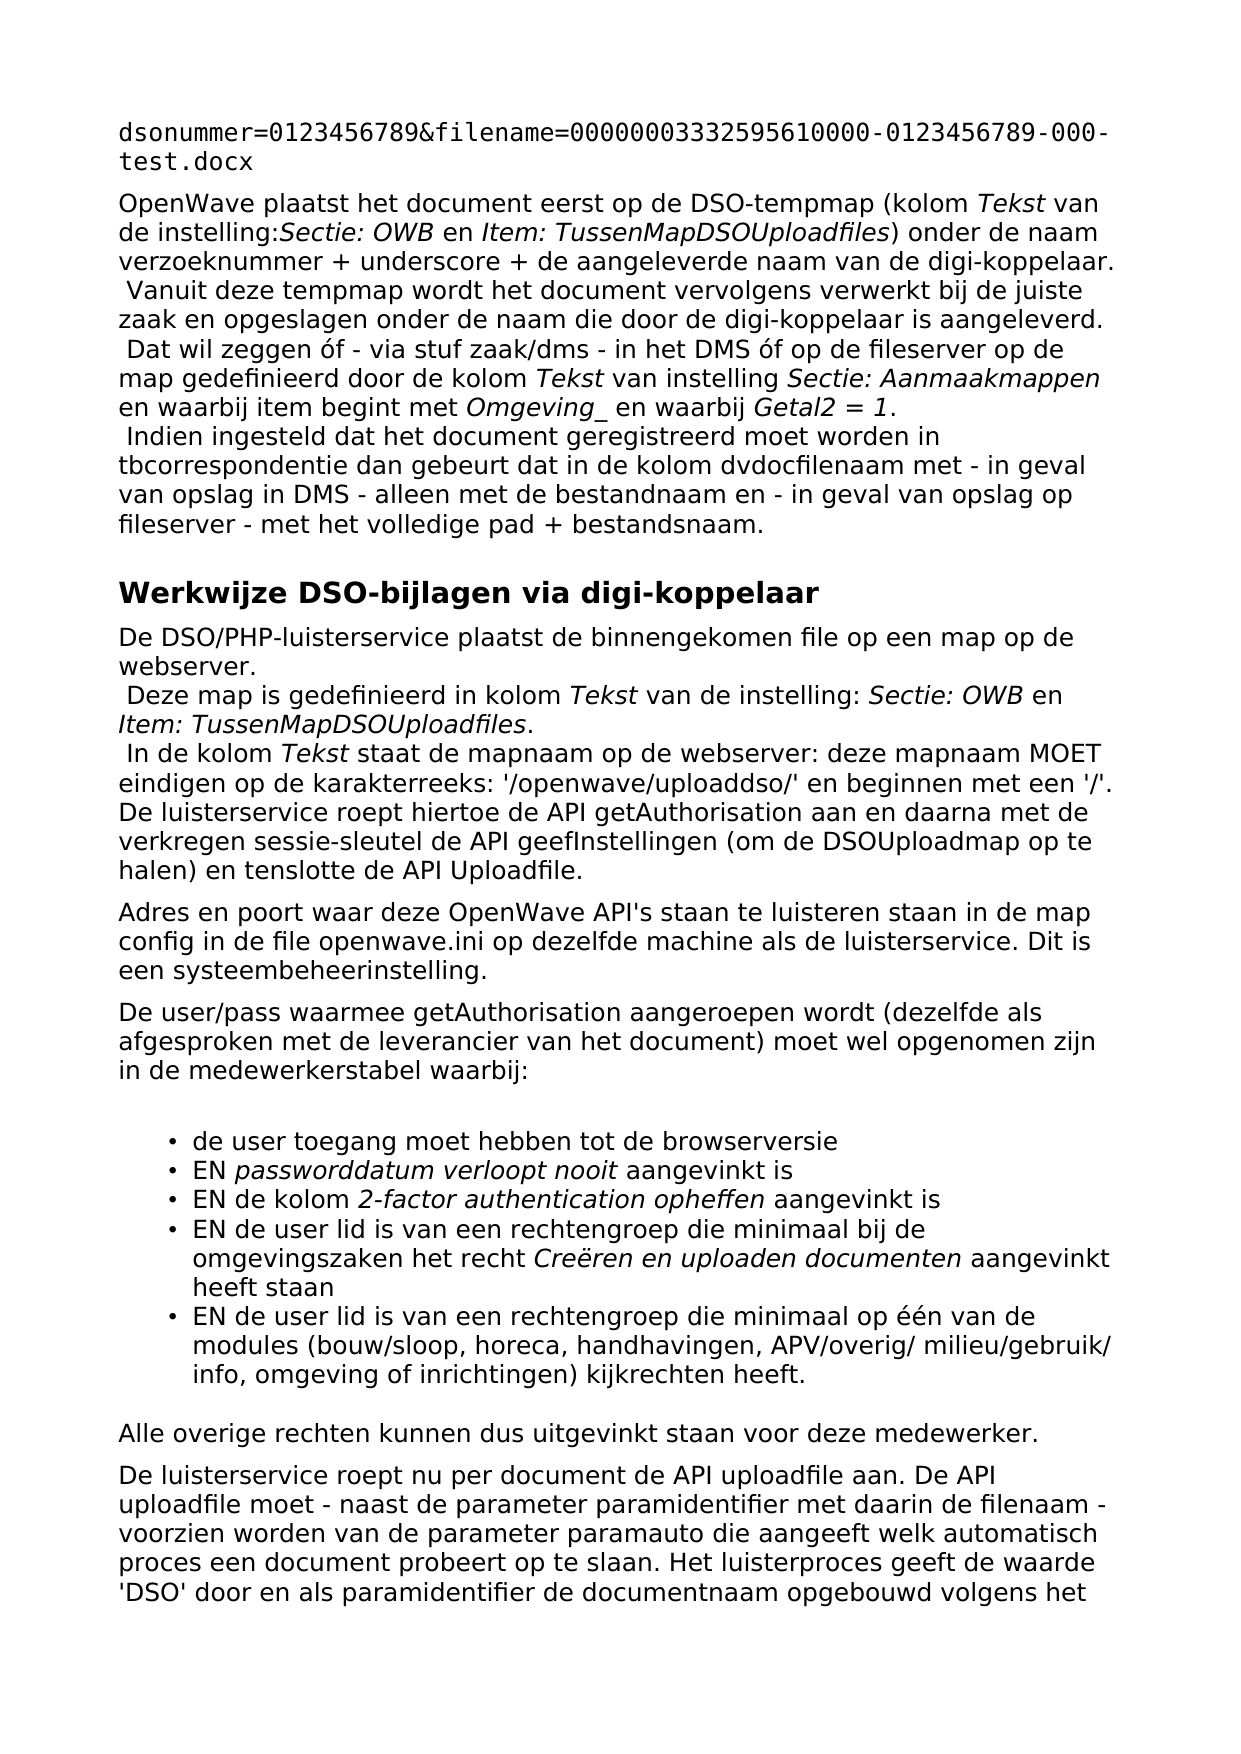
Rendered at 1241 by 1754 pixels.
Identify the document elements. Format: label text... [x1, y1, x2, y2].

text De luisterservice roept nu per document de API uploadfile aan. De API uploadfile moet - naast de parameter paramidentifier met daarin de filenaam - voorzien worden van de parameter paramauto die aangeeft welk automatisch proces een document probeert op te slaan. Het luisterproces geeft de waarde 'DSO' door en als paramidentifier de documentnaam opgebouwd volgens het [118, 1461, 1122, 1607]
list EN passworddatum verloopt nooit aangevinkt is [177, 1157, 1122, 1186]
list EN de user lid is van een rechtengroep die minimaal op één van de modules (bouw/sloop, horeca, handhavingen, APV/overig/ milieu/gebruik/ info, omgeving of inrichtingen) kijkrechten heeft. [177, 1302, 1122, 1390]
text De DSO/PHP-luisterservice plaatst de binnengekomen file op een map op de webserver. Deze map is gedefinieerd in kolom Tekst van de instelling: Sectie: OWB en Item: TussenMapDSOUploadfiles. In de kolom Tekst staat de mapnaam op de webserver: deze mapnaam MOET eindigen op de karakterreeks: '/openwave/uploaddso/' en beginnen met een '/'. De luisterservice roept hiertoe de API getAuthorisation aan en daarna met de verkregen sessie-sleutel de API geefInstellingen (om de DSOUploadmap op te halen) en tenslotte de API Uploadfile. [118, 623, 1122, 885]
list de user toegang moet hebben tot de browserversie [177, 1127, 1122, 1157]
list EN de kolom 2-factor authentication opheffen aangevinkt is [177, 1186, 1122, 1215]
text Adres en poort waar deze OpenWave API's staan te luisteren staan in de map config in de file openwave.ini op dezelfde machine als de luisterservice. Dit is een systeembeheerinstelling. [118, 898, 1122, 985]
text OpenWave plaatst het document eerst op de DSO-tempmap (kolom Tekst van de instelling:Sectie: OWB en Item: TussenMapDSOUploadfiles) onder de naam verzoeknummer + underscore + de aangeleverde naam van de digi-koppelaar. Vanuit deze tempmap wordt het document vervolgens verwerkt bij de juiste zaak en opgeslagen onder de naam die door de digi-koppelaar is aangeleverd. Dat wil zeggen óf - via stuf zaak/dms - in het DMS óf op de fileserver op de map gedefinieerd door de kolom Tekst van instelling Sectie: Aanmaakmappen en waarbij item begint met Omgeving_ en waarbij Getal2 = 1. Indien ingesteld dat het document geregistreerd moet worden in tbcorrespondentie dan gebeurt dat in de kolom dvdocfilenaam met - in geval van opslag in DMS - alleen met de bestandnaam en - in geval van opslag op fileserver - met het volledige pad + bestandsnaam. [118, 189, 1122, 539]
text dsonummer=0123456789&filename=00000003332595610000-0123456789-000-test.docx [118, 118, 1122, 176]
text Alle overige rechten kunnen dus uitgevinkt staan voor deze medewerker. [118, 1419, 1122, 1448]
subtitle Werkwijze DSO-bijlagen via digi-koppelaar [118, 576, 1122, 610]
text De user/pass waarmee getAuthorisation aangeroepen wordt (dezelfde als afgesproken met de leverancier van het document) moet wel opgenomen zijn in de medewerkerstabel waarbij: [118, 998, 1122, 1085]
list EN de user lid is van een rechtengroep die minimaal bij de omgevingszaken het recht Creëren en uploaden documenten aangevinkt heeft staan [177, 1215, 1122, 1302]
